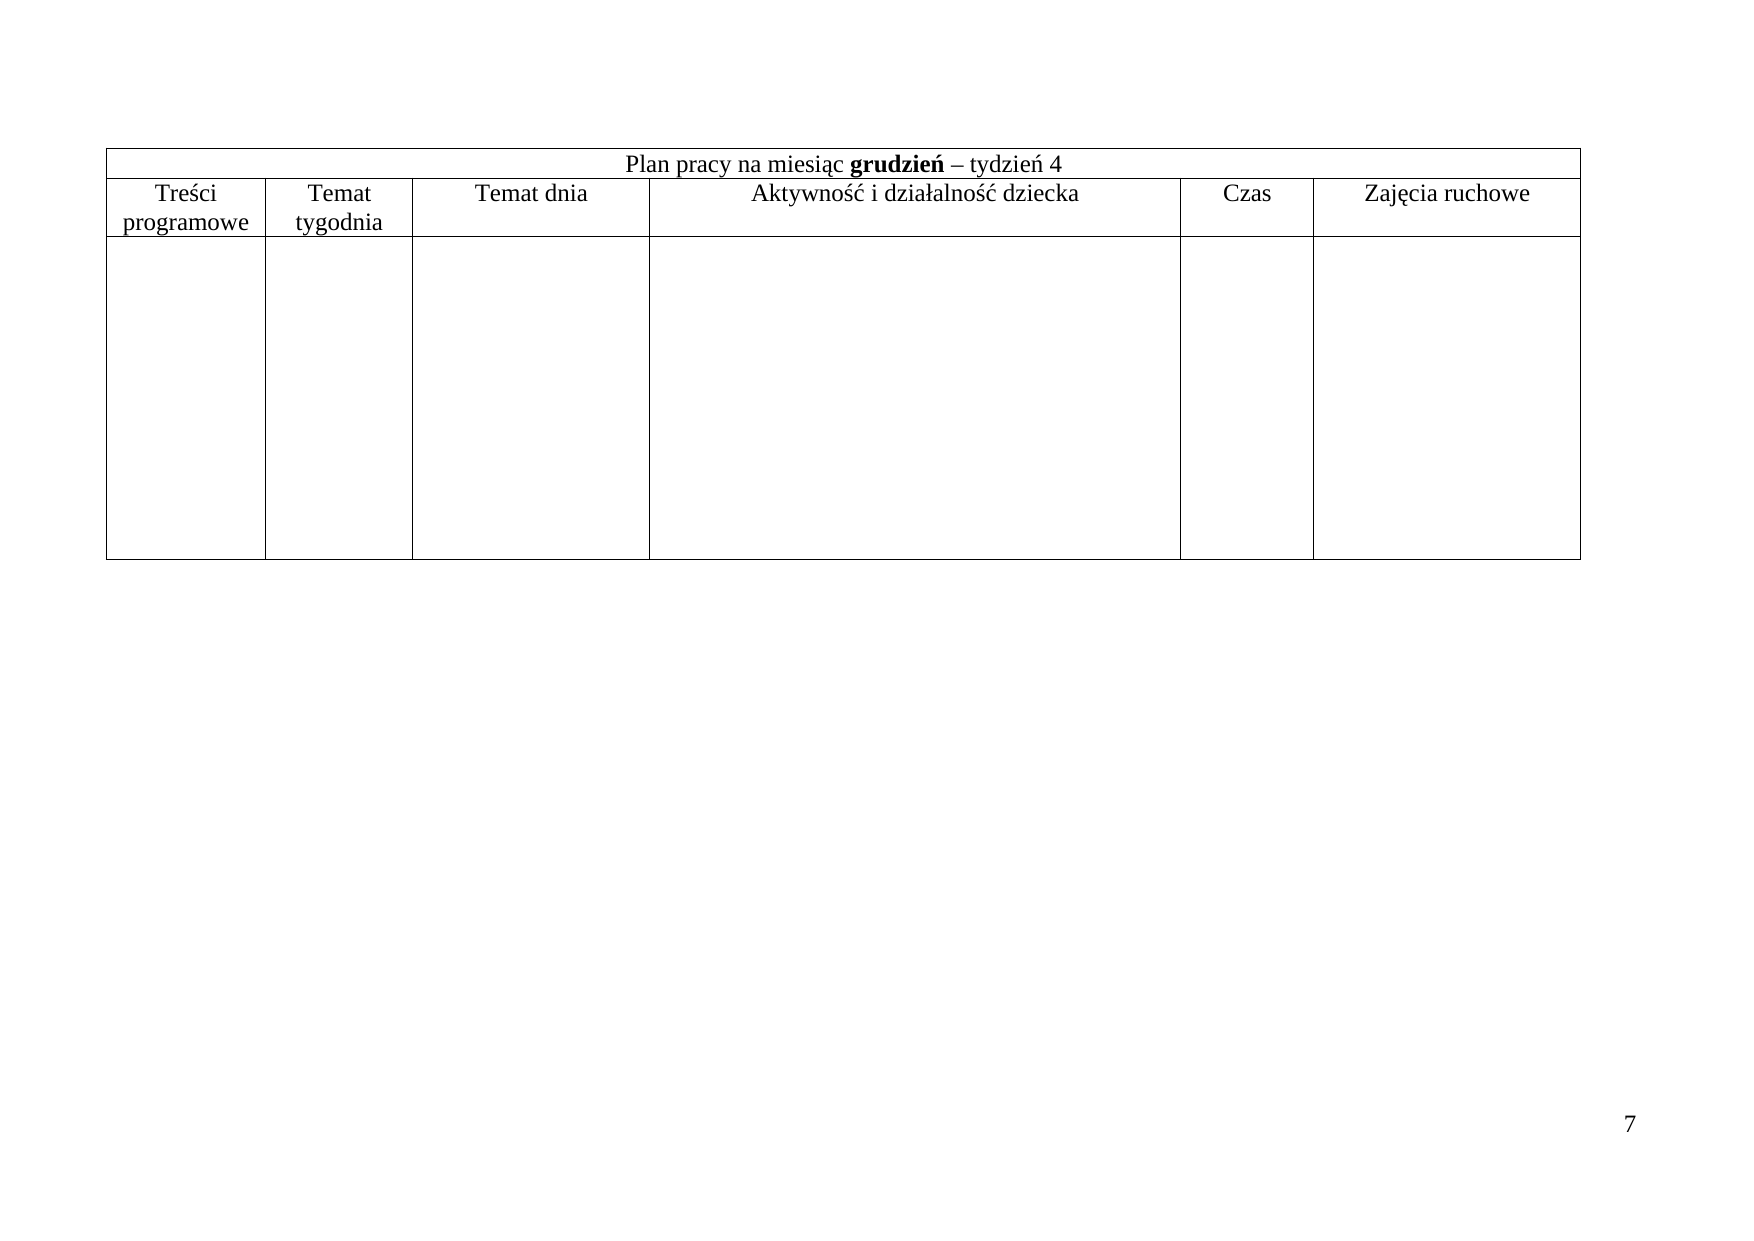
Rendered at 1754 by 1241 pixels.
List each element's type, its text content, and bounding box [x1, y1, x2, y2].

table_cell Czas [1181, 179, 1313, 236]
table_cell [413, 237, 649, 559]
table_cell [107, 237, 265, 559]
table_cell Treści programowe [107, 179, 265, 236]
table_cell [266, 237, 412, 559]
table_header Plan pracy na miesiąc grudzień – tydzień 4 [107, 149, 1580, 177]
table_cell Temat dnia [413, 179, 649, 236]
table_cell [1314, 237, 1580, 559]
table_cell [650, 237, 1180, 559]
table_cell [1181, 237, 1313, 559]
table_cell Zajęcia ruchowe [1314, 179, 1580, 236]
table_cell Temat tygodnia [266, 179, 412, 236]
table_cell Aktywność i działalność dziecka [650, 179, 1180, 236]
